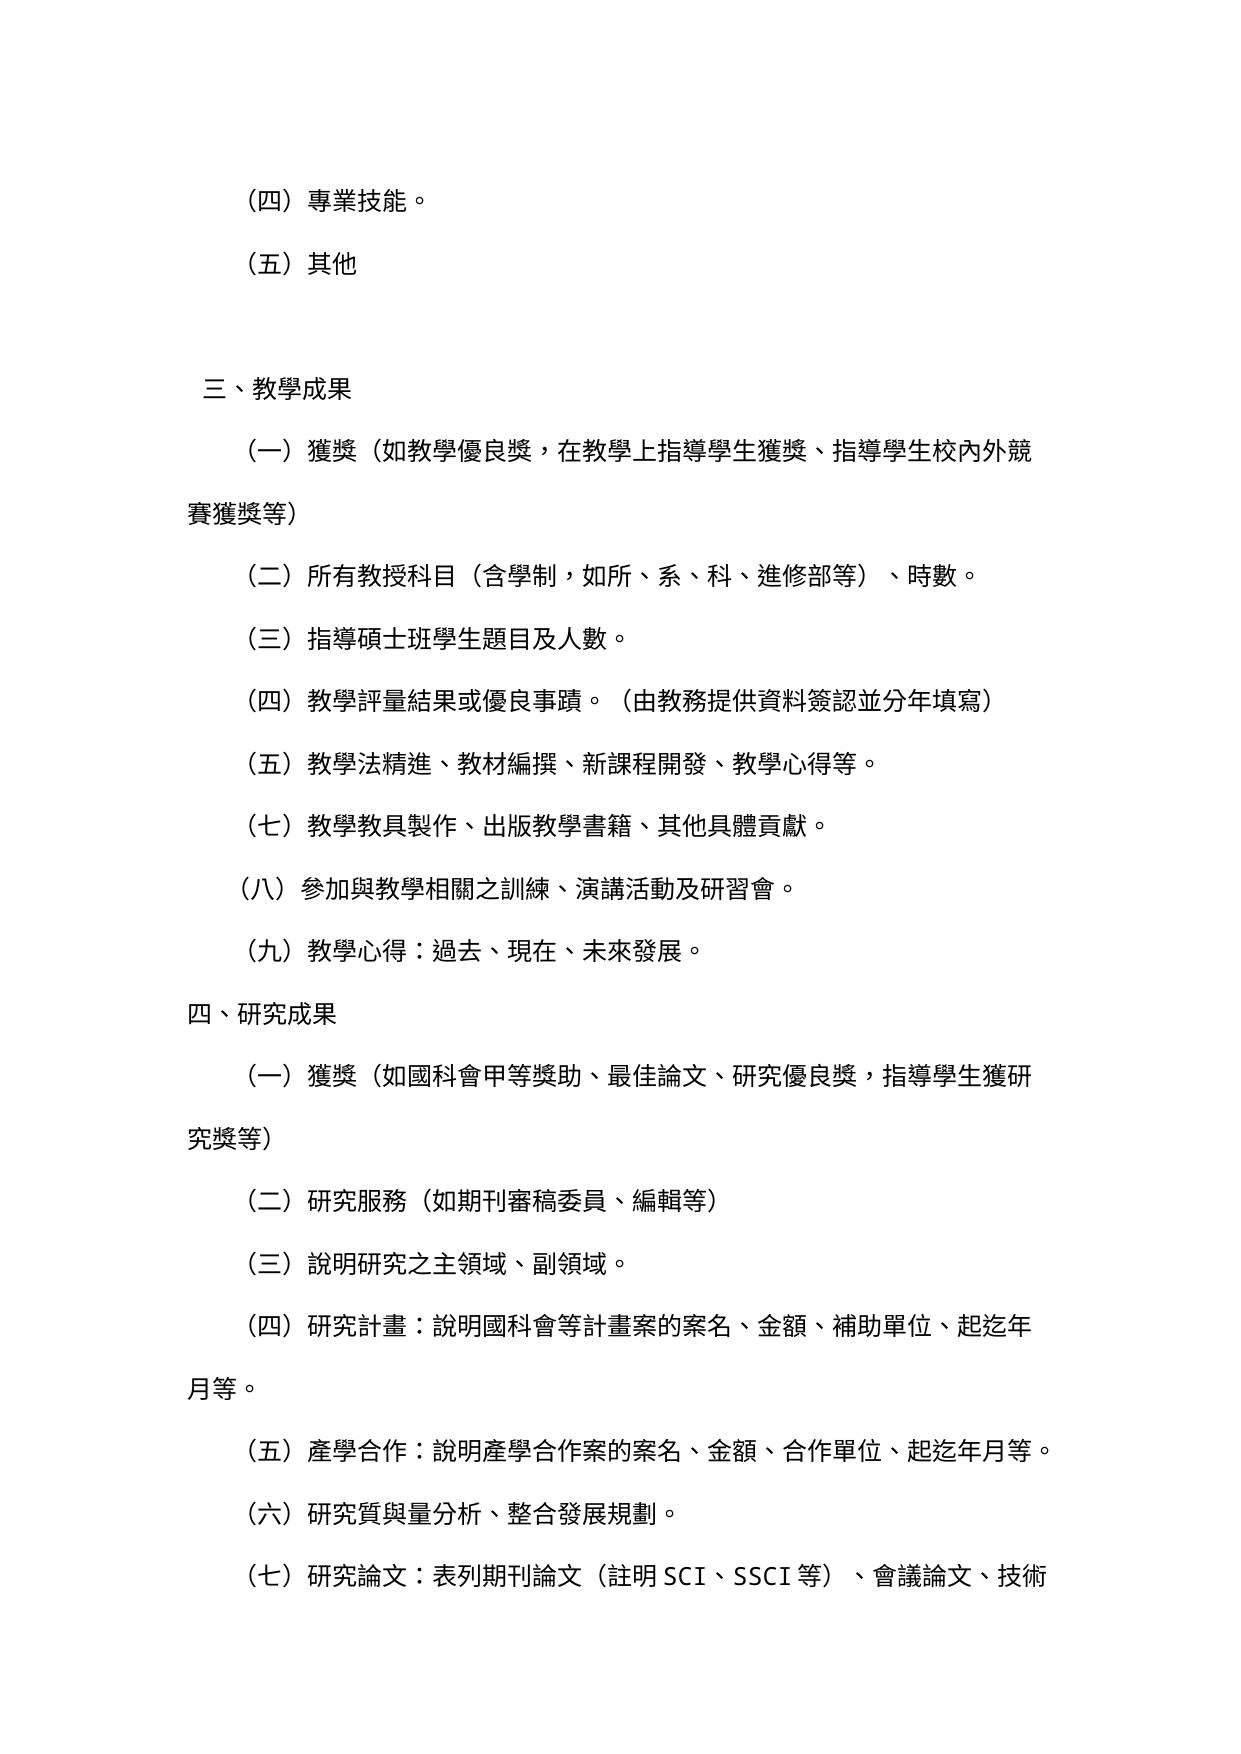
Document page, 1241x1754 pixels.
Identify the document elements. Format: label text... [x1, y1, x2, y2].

text （六）研究質與量分析、整合發展規劃。 [187, 1471, 1053, 1533]
text 三、教學成果 [187, 346, 1053, 408]
text （五）教學法精進、教材編撰、新課程開發、教學心得等。 [187, 721, 1053, 783]
text （九）教學心得：過去、現在、未來發展。 [187, 908, 1053, 971]
text （五）其他 [187, 221, 1053, 283]
text （四）教學評量結果或優良事蹟。（由教務提供資料簽認並分年填寫） [187, 658, 1053, 721]
text （一）獲獎（如教學優良獎，在教學上指導學生獲獎、指導學生校內外競賽獲獎等） [187, 408, 1053, 533]
text （七）研究論文：表列期刊論文（註明SCI、SSCI等）、會議論文、技術 [187, 1533, 1053, 1596]
text （二）所有教授科目（含學制，如所、系、科、進修部等）、時數。 [187, 533, 1053, 596]
text （三）說明研究之主領域、副領域。 [187, 1221, 1053, 1283]
text （八）參加與教學相關之訓練、演講活動及研習會。 [187, 846, 1053, 908]
text 四、研究成果 [187, 971, 1053, 1033]
text （四）專業技能。 [187, 158, 1053, 221]
text （三）指導碩士班學生題目及人數。 [187, 596, 1053, 658]
text （二）研究服務（如期刊審稿委員、編輯等） [187, 1158, 1053, 1221]
text （四）研究計畫：說明國科會等計畫案的案名、金額、補助單位、起迄年月等。 [187, 1283, 1053, 1408]
text （七）教學教具製作、出版教學書籍、其他具體貢獻。 [187, 783, 1053, 846]
text （一）獲獎（如國科會甲等獎助、最佳論文、研究優良獎，指導學生獲研究獎等） [187, 1033, 1053, 1158]
text （五）產學合作：說明產學合作案的案名、金額、合作單位、起迄年月等。 [187, 1408, 1053, 1471]
